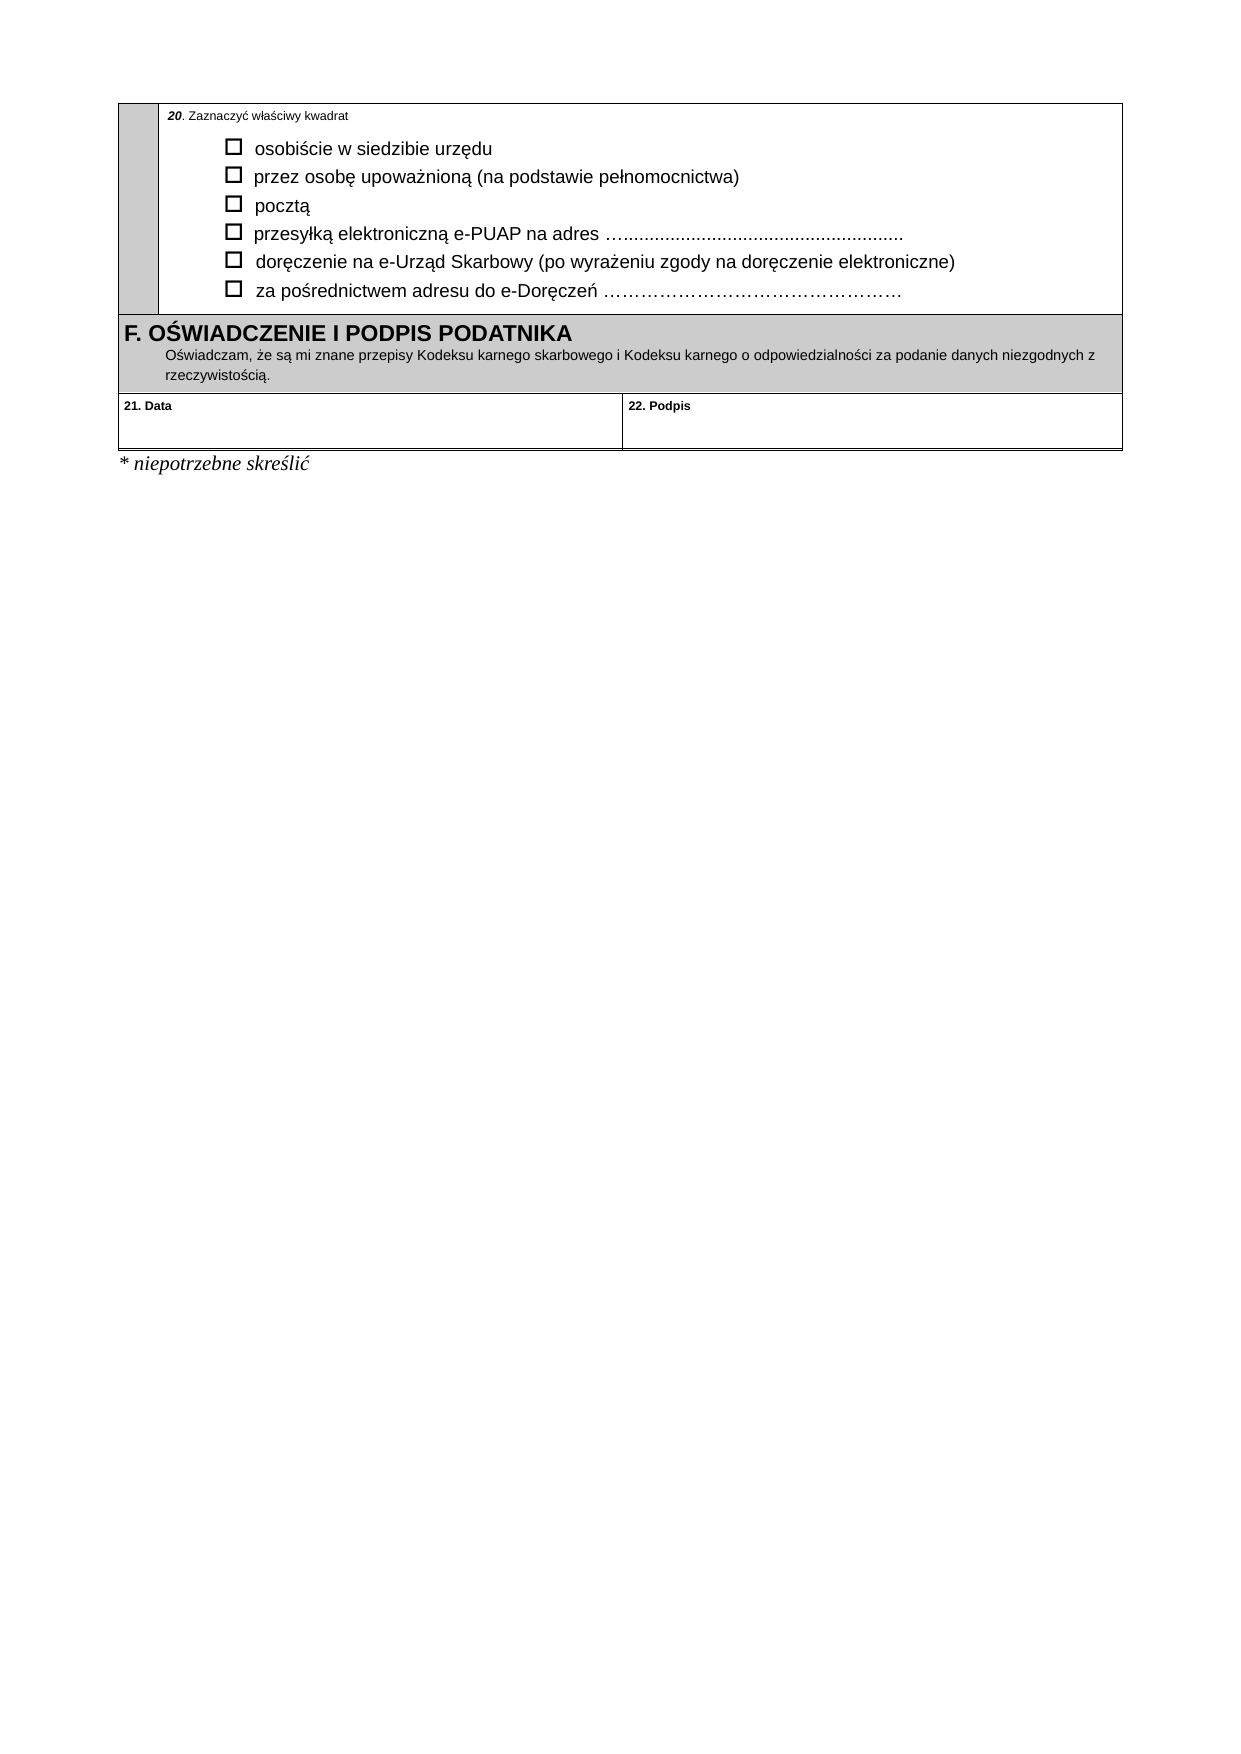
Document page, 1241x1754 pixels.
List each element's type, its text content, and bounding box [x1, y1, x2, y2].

table_cell [119, 104, 158, 314]
table_cell 22. Podpis [623, 394, 1122, 447]
text * niepotrzebne skreślić [118, 451, 1122, 474]
table_cell 20. Zaznaczyć właściwy kwadrat osobiście w siedzibie urzędu przez osobę upoważnioną (na podstawie pełnomocnictwa) pocztą przesyłką elektroniczną e-PUAP na adres …...................................................... doręczenie na e-Urząd Skarbowy (po wyrażeniu zgody na doręczenie elektroniczne)  za pośrednictwem adresu do e-Doręczeń ………………………………………… [159, 104, 1122, 314]
table_cell 21. Data [119, 394, 622, 447]
table_cell F. OŚWIADCZENIE I PODPIS PODATNIKA Oświadczam, że są mi znane przepisy Kodeksu karnego skarbowego i Kodeksu karnego o odpowiedzialności za podanie danych niezgodnych z rzeczywistością. [119, 315, 1122, 392]
